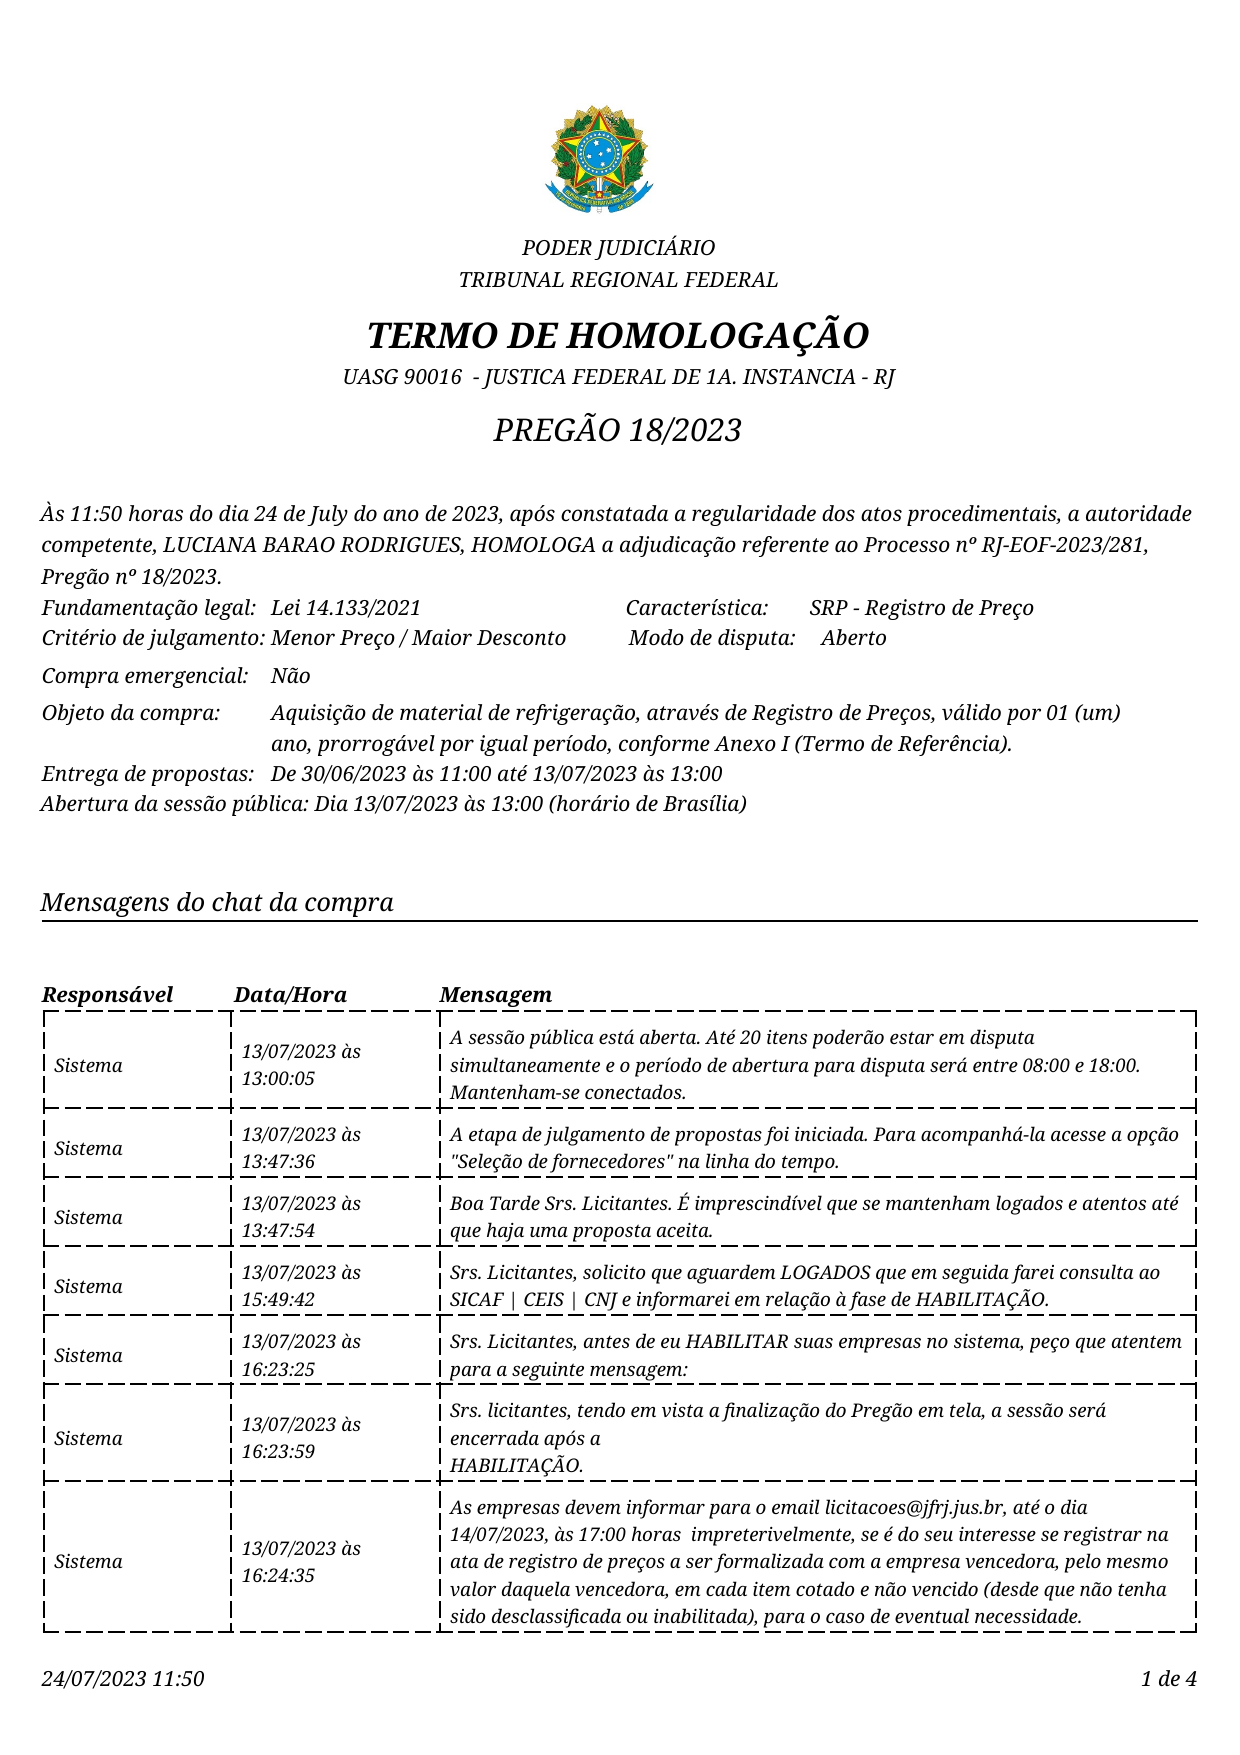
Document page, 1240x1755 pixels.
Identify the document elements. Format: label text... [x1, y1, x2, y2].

table_cell 13/07/2023 às 16:23:25 [231, 1314, 439, 1383]
table_header Lei 14.133/2021 Característica: SRP - Registro de Preço [271, 593, 1160, 623]
text Abertura da sessão pública: Dia 13/07/2023 às 13:00 (horário de Brasília) [40, 789, 1199, 818]
table_cell Boa Tarde Srs. Licitantes. É imprescindível que se mantenham logados e atentos até que haja uma proposta aceita. [440, 1176, 1196, 1245]
table_cell 13/07/2023 às 13:47:54 [231, 1176, 439, 1245]
table_cell Srs. licitantes, tendo em vista a finalização do Pregão em tela, a sessão será encerrada após a HABILITAÇÃO. [440, 1383, 1196, 1480]
table_cell De 30/06/2023 às 11:00 até 13/07/2023 às 13:00 [271, 759, 1160, 789]
table_cell 13/07/2023 às 13:47:36 [231, 1107, 439, 1176]
table_cell Objeto da compra: [42, 698, 271, 759]
text UASG 90016 - JUSTICA FEDERAL DE 1A. INSTANCIA - RJ [42, 362, 1198, 391]
table_cell Sistema [44, 1176, 231, 1245]
subtitle TERMO DE HOMOLOGAÇÃO [42, 311, 1198, 359]
table_cell 13/07/2023 às 15:49:42 [231, 1245, 439, 1314]
table_cell A etapa de julgamento de propostas foi iniciada. Para acompanhá-la acesse a opção "Seleção de fornecedores" na linha do tempo. [440, 1107, 1196, 1176]
text PODER JUDICIÁRIO [42, 233, 1198, 261]
subtitle PREGÃO 18/2023 [42, 408, 1198, 451]
table_cell Não [271, 661, 1160, 698]
table_cell Sistema [44, 1107, 231, 1176]
text Responsável Data/Hora Mensagem [42, 980, 1199, 1008]
table_cell Srs. Licitantes, antes de eu HABILITAR suas empresas no sistema, peço que atentem para a seguinte mensagem: [440, 1314, 1196, 1383]
table_cell Srs. Licitantes, solicito que aguardem LOGADOS que em seguida farei consulta ao SICAF | CEIS | CNJ e informarei em relação à fase de HABILITAÇÃO. [440, 1245, 1196, 1314]
table_cell Aquisição de material de refrigeração, através de Registro de Preços, válido por 01 (um) ano, prorrogável por igual período, conforme Anexo I (Termo de Referência). [271, 698, 1160, 759]
table_cell Compra emergencial: [42, 661, 271, 698]
table_cell Sistema [44, 1480, 231, 1631]
table_cell Menor Preço / Maior Desconto Modo de disputa: Aberto [271, 623, 1160, 661]
table_cell Sistema [44, 1245, 231, 1314]
table_header 13/07/2023 às 13:00:05 [231, 1010, 439, 1107]
table_header Fundamentação legal: [42, 593, 271, 623]
table_cell Sistema [44, 1383, 231, 1480]
table_cell Sistema [44, 1314, 231, 1383]
table_cell Critério de julgamento: [42, 623, 271, 661]
table_cell 13/07/2023 às 16:23:59 [231, 1383, 439, 1480]
table_cell 13/07/2023 às 16:24:35 [231, 1480, 439, 1631]
text Mensagens do chat da compra [40, 884, 1199, 918]
table_cell As empresas devem informar para o email licitacoes@jfrj.jus.br, até o dia 14/07/2023, às 17:00 horas impreterivelmente, se é do seu interesse se registrar na ata de registro de preços a ser formalizada com a empresa vencedora, pelo mesmo valor daquela vencedora, em cada item cotado e não vencido (desde que não tenha sido desclassificada ou inabilitada), para o caso de eventual necessidade. [440, 1480, 1196, 1631]
text Às 11:50 horas do dia 24 de July do ano de 2023, após constatada a regularidade dos atos procedimentais, a autoridade competente, LUCIANA BARAO RODRIGUES, HOMOLOGA a adjudicação referente ao Processo nº RJ-EOF-2023/281, Pregão nº 18/2023. [40, 499, 1199, 590]
text TRIBUNAL REGIONAL FEDERAL [42, 265, 1198, 293]
table_cell Entrega de propostas: [42, 759, 271, 789]
table_header A sessão pública está aberta. Até 20 itens poderão estar em disputa simultaneamente e o período de abertura para disputa será entre 08:00 e 18:00. Mantenham-se conectados. [440, 1010, 1196, 1107]
table_header Sistema [44, 1010, 231, 1107]
